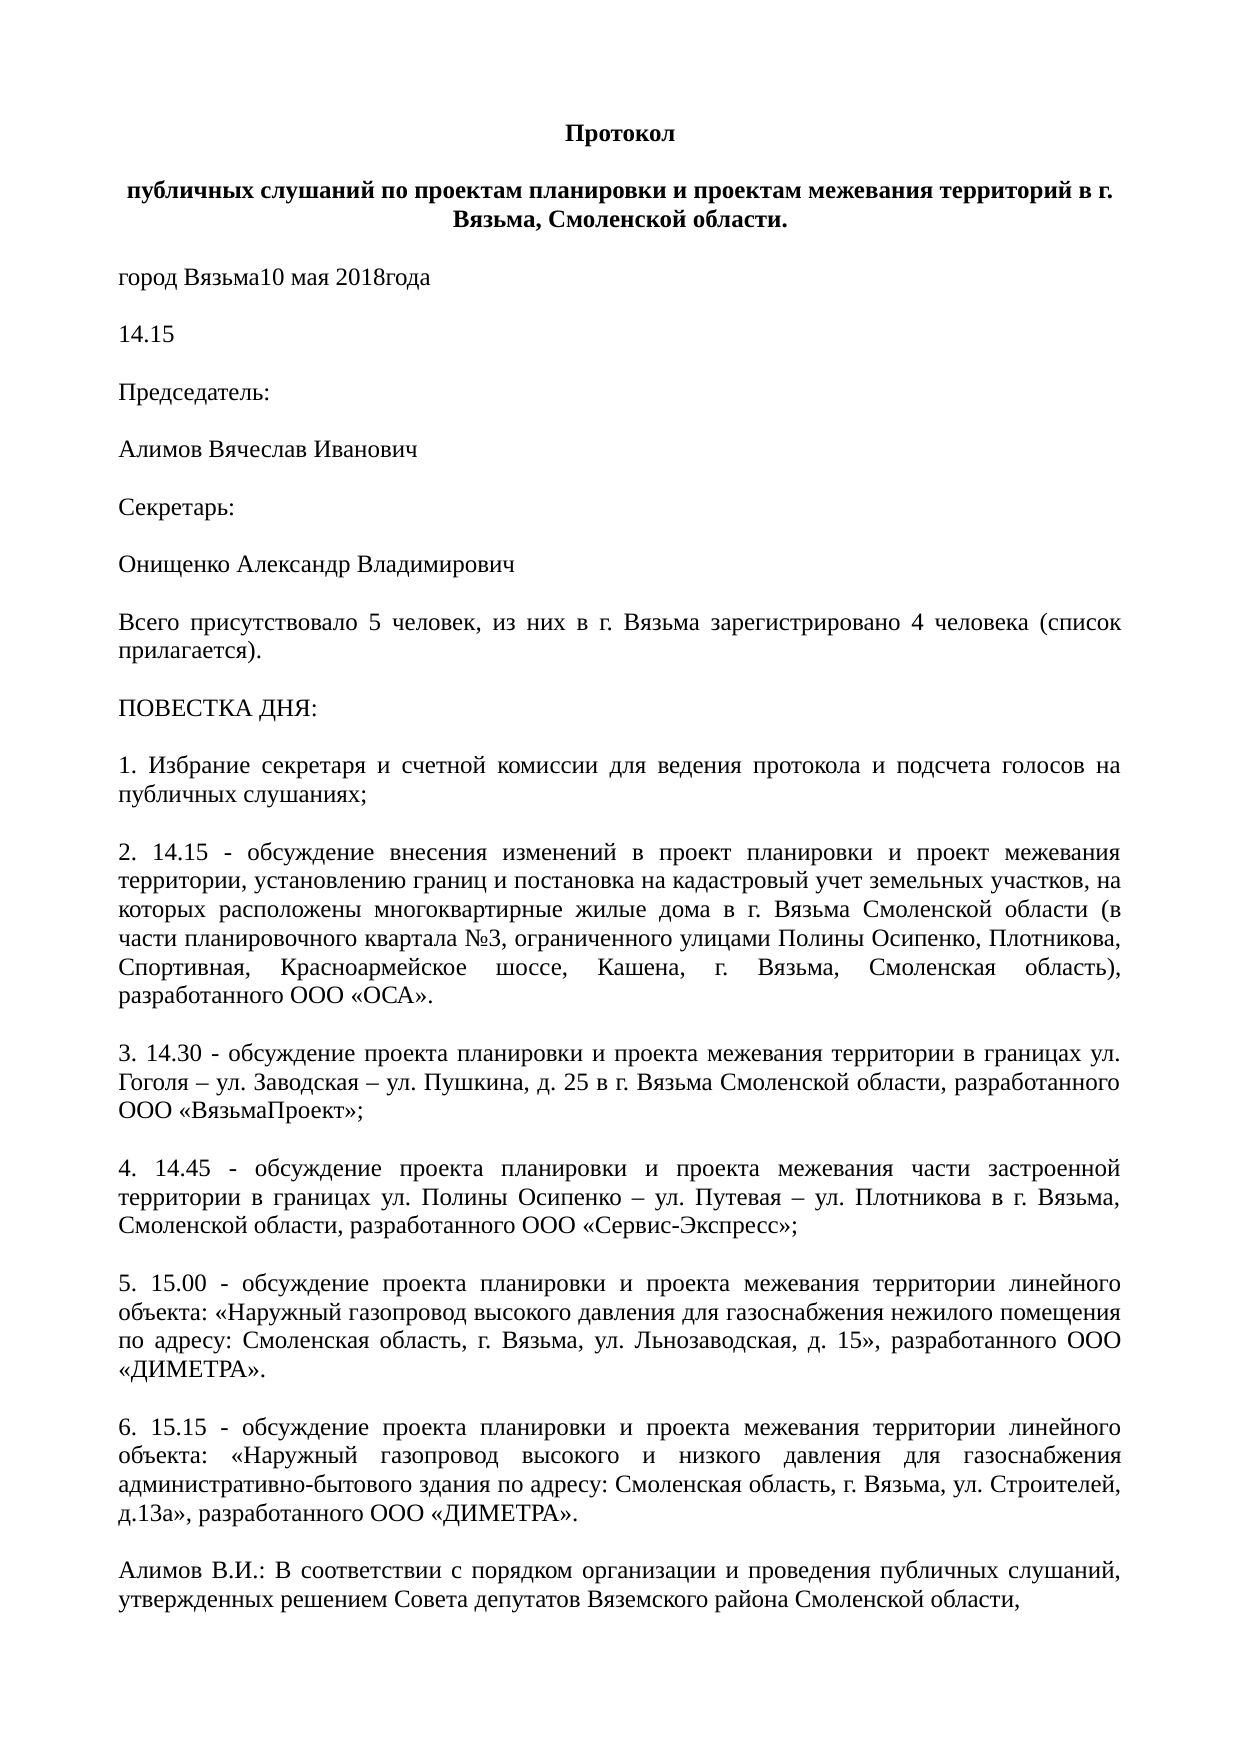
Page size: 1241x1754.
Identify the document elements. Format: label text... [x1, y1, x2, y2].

text Председатель: [118, 377, 1122, 406]
text 3. 14.30 - обсуждение проекта планировки и проекта межевания территории в границах ул. Гоголя – ул. Заводская – ул. Пушкина, д. 25 в г. Вязьма Смоленской области, разработанного ООО «ВязьмаПроект»; [118, 1038, 1122, 1124]
text город Вязьма10 мая 2018года [118, 262, 1122, 291]
text Всего присутствовало 5 человек, из них в г. Вязьма зарегистрировано 4 человека (список прилагается). [118, 607, 1122, 664]
text 4. 14.45 - обсуждение проекта планировки и проекта межевания части застроенной территории в границах ул. Полины Осипенко – ул. Путевая – ул. Плотникова в г. Вязьма, Смоленской области, разработанного ООО «Сервис-Экспресс»; [118, 1153, 1122, 1239]
text Секретарь: [118, 492, 1122, 521]
text Алимов В.И.: В соответствии с порядком организации и проведения публичных слушаний, утвержденных решением Совета депутатов Вяземского района Смоленской области, [118, 1556, 1122, 1613]
text ПОВЕСТКА ДНЯ: [118, 693, 1122, 722]
text публичных слушаний по проектам планировки и проектам межевания территорий в г. Вязьма, Смоленской области. [118, 176, 1122, 233]
text Протокол [118, 118, 1122, 147]
text 1. Избрание секретаря и счетной комиссии для ведения протокола и подсчета голосов на публичных слушаниях; [118, 751, 1122, 808]
text 5. 15.00 - обсуждение проекта планировки и проекта межевания территории линейного объекта: «Наружный газопровод высокого давления для газоснабжения нежилого помещения по адресу: Смоленская область, г. Вязьма, ул. Льнозаводская, д. 15», разработанного ООО «ДИМЕТРА». [118, 1268, 1122, 1383]
text Онищенко Александр Владимирович [118, 549, 1122, 578]
text 2. 14.15 - обсуждение внесения изменений в проект планировки и проект межевания территории, установлению границ и постановка на кадастровый учет земельных участков, на которых расположены многоквартирные жилые дома в г. Вязьма Смоленской области (в части планировочного квартала №3, ограниченного улицами Полины Осипенко, Плотникова, Спортивная, Красноармейское шоссе, Кашена, г. Вязьма, Смоленская область), разработанного ООО «ОСА». [118, 837, 1122, 1009]
text 6. 15.15 - обсуждение проекта планировки и проекта межевания территории линейного объекта: «Наружный газопровод высокого и низкого давления для газоснабжения административно-бытового здания по адресу: Смоленская область, г. Вязьма, ул. Строителей, д.13а», разработанного ООО «ДИМЕТРА». [118, 1412, 1122, 1527]
text 14.15 [118, 319, 1122, 348]
text Алимов Вячеслав Иванович [118, 434, 1122, 463]
